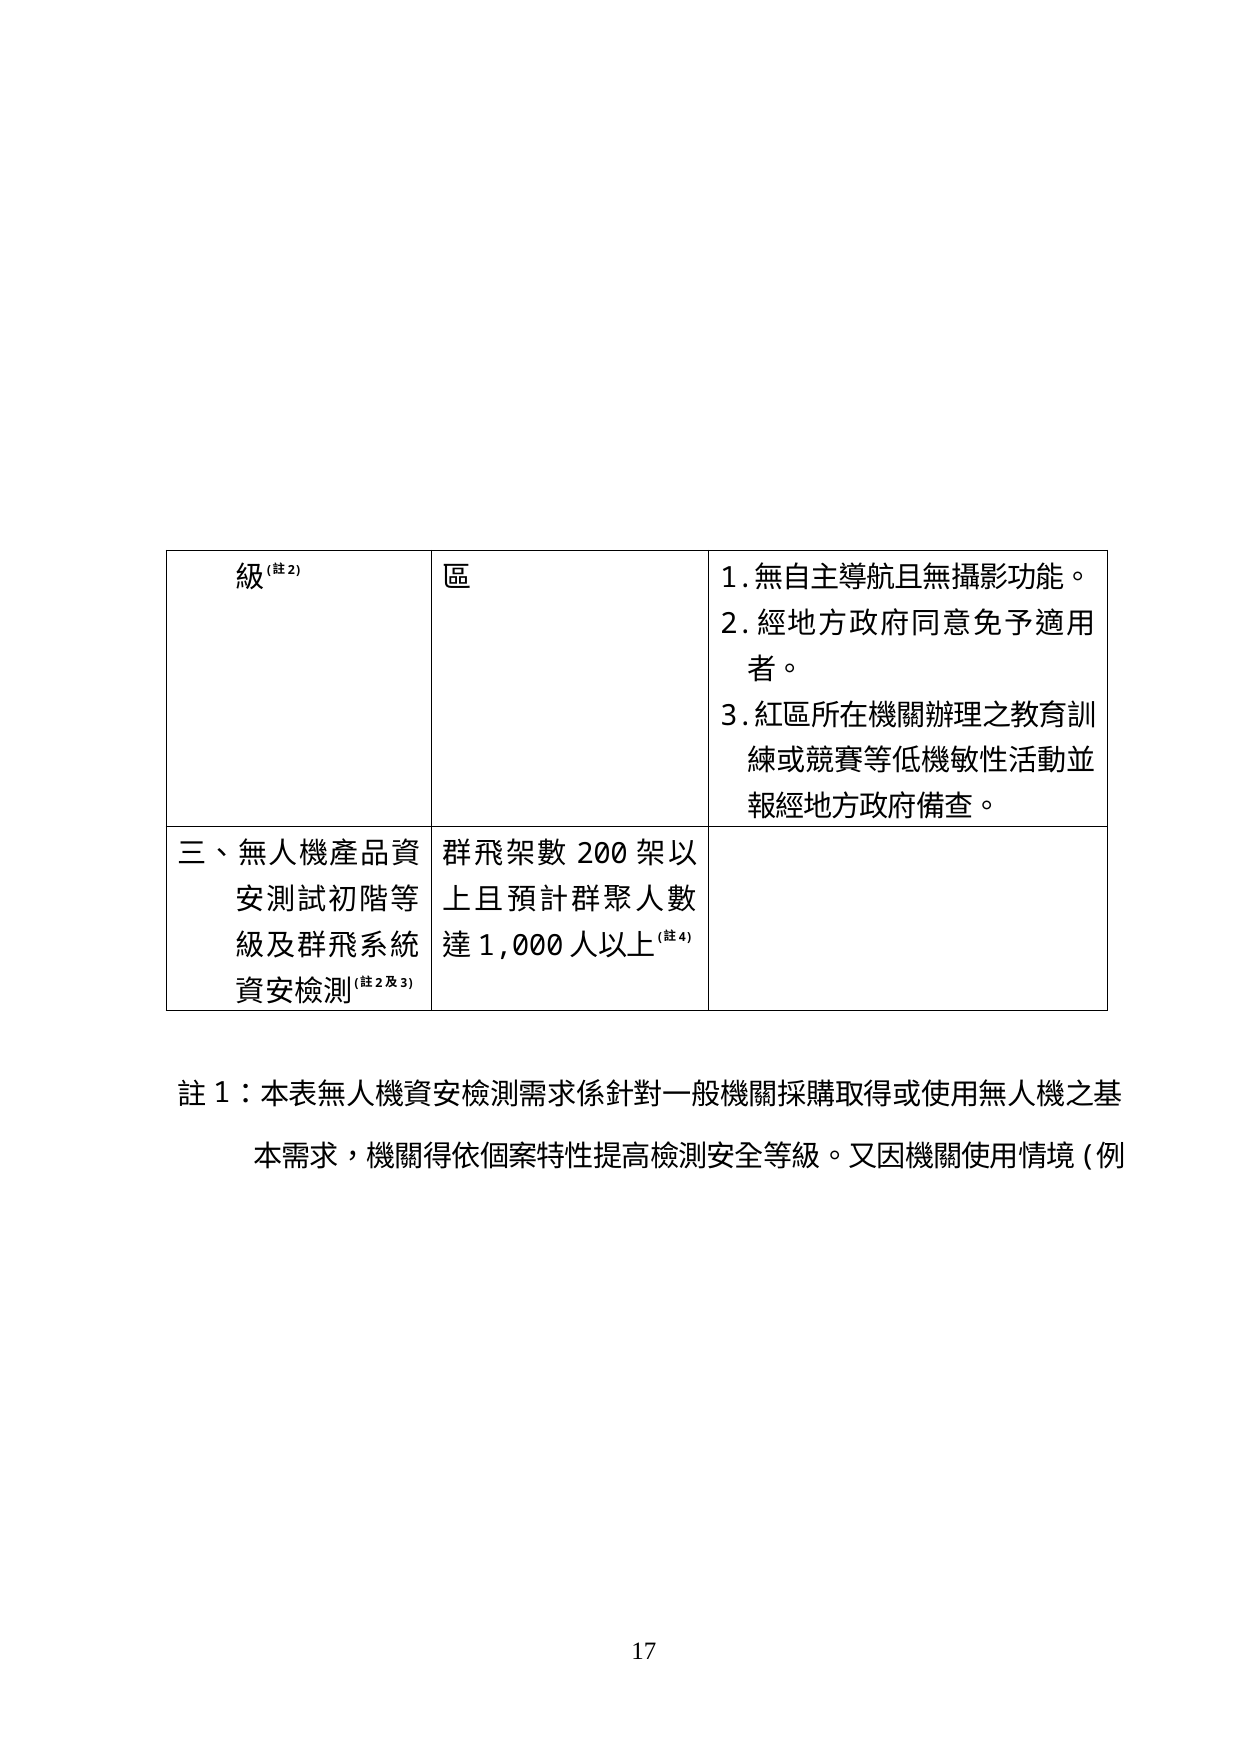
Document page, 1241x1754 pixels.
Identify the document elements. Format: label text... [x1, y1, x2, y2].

text 註1：本表無人機資安檢測需求係針對一般機關採購取得或使用無人機之基本需求，機關得依個案特性提高檢測安全等級。又因機關使用情境(例 [177, 1050, 1125, 1175]
table_cell 三、無人機產品資安測試初階等級及群飛系統資安檢測(註2及3) [167, 827, 431, 1010]
table_cell 群飛架數200架以上且預計群聚人數達1,000人以上(註4) [432, 827, 708, 1010]
table_cell 區 [432, 551, 708, 826]
table_cell 1.無自主導航且無攝影功能。 2.經地方政府同意免予適用者。 3.紅區所在機關辦理之教育訓練或競賽等低機敏性活動並報經地方政府備查。 [709, 551, 1107, 826]
table_cell [709, 827, 1107, 1010]
table_cell 級(註2) [167, 551, 431, 826]
